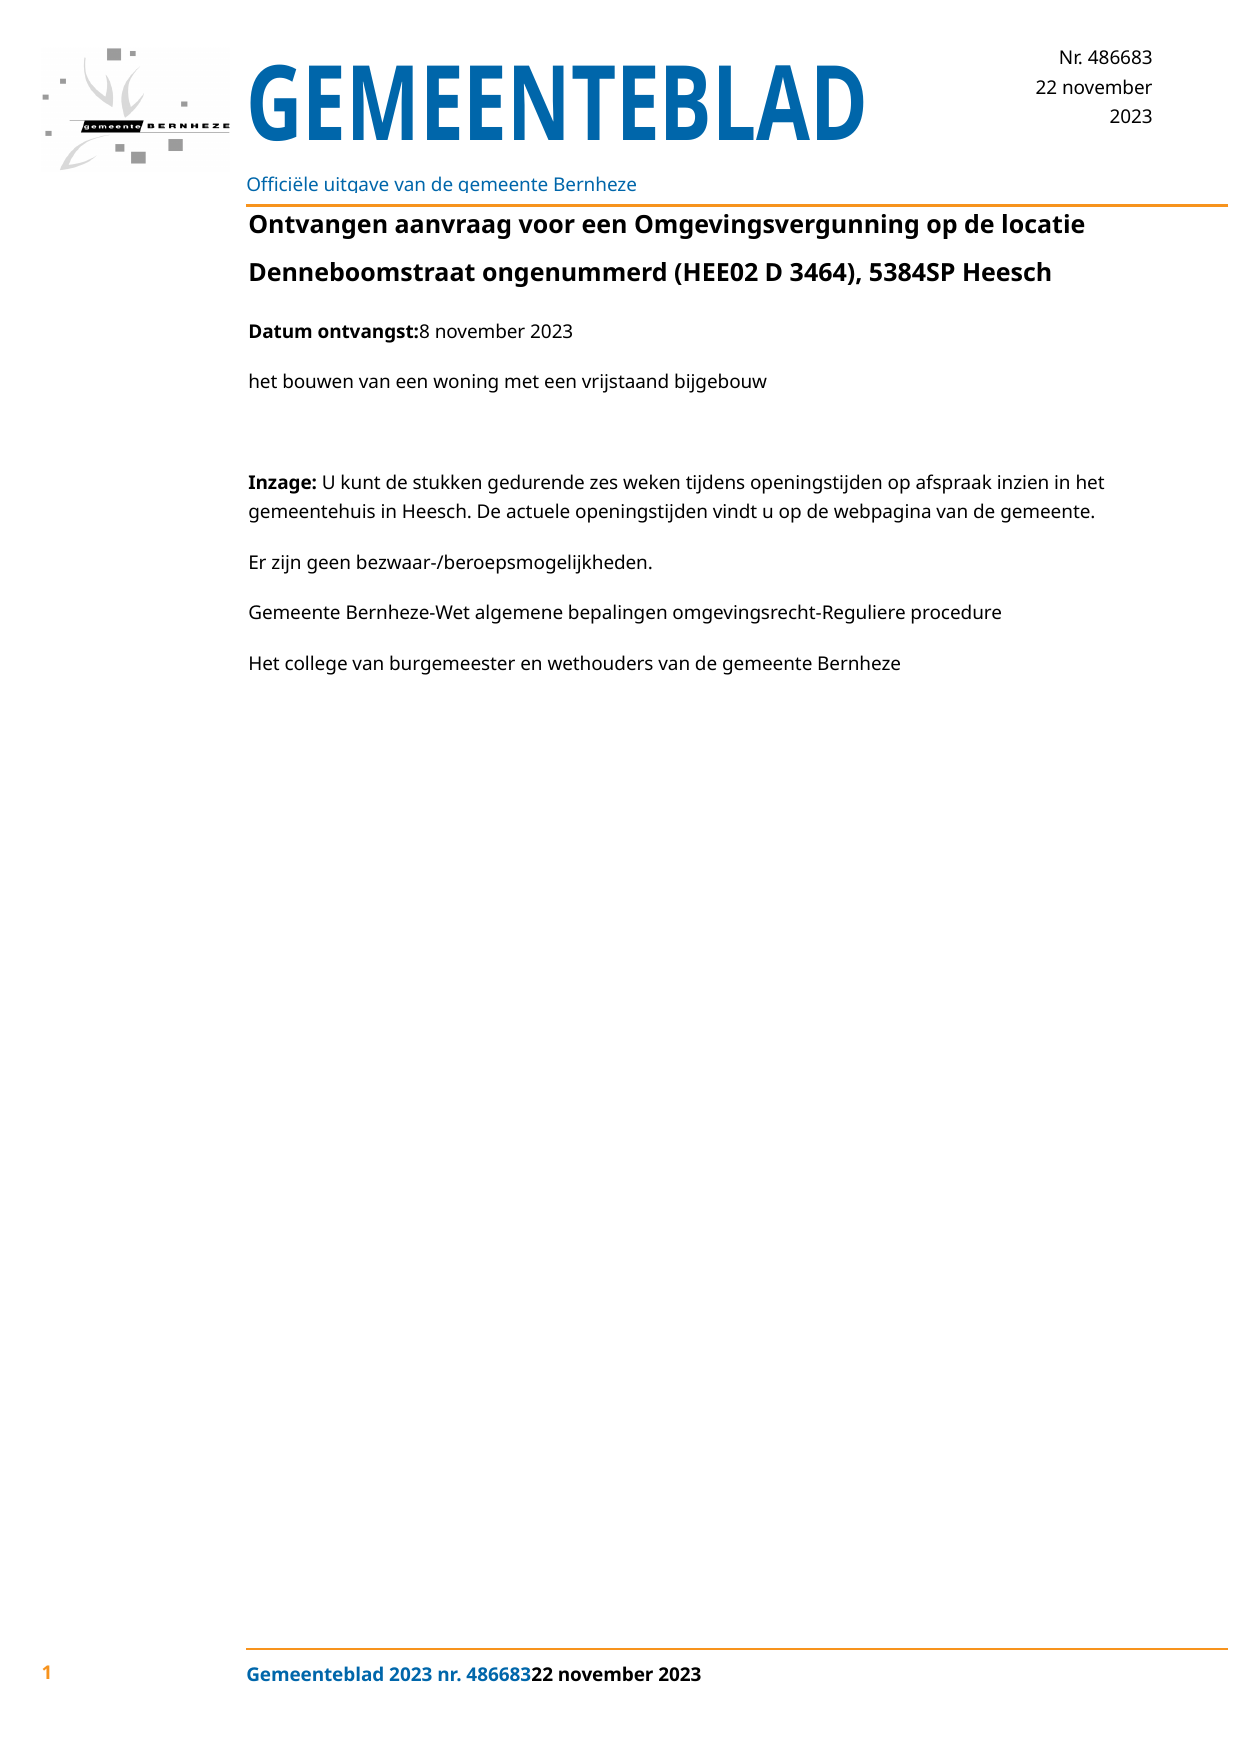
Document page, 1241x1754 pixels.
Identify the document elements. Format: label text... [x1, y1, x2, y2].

text Inzage: U kunt de stukken gedurende zes weken tijdens openingstijden op afspraak inzien in het gemeentehuis in Heesch. De actuele openingstijden vindt u op de webpagina van de gemeente. [248, 469, 1152, 524]
text Het college van burgemeester en wethouders van de gemeente Bernheze [248, 650, 1152, 676]
text Er zijn geen bezwaar-/beroepsmogelijkheden. [248, 549, 1152, 575]
picture [41, 47, 231, 172]
text Gemeente Bernheze-Wet algemene bepalingen omgevingsrecht-Reguliere procedure [248, 599, 1152, 625]
text Datum ontvangst:8 november 2023 [248, 318, 1152, 344]
text het bouwen van een woning met een vrijstaand bijgebouw [248, 368, 1152, 394]
text Ontvangen aanvraag voor een Omgevingsvergunning op de locatie Denneboomstraat ongenummerd (HEE02 D 3464), 5384SP Heesch [248, 207, 1152, 288]
